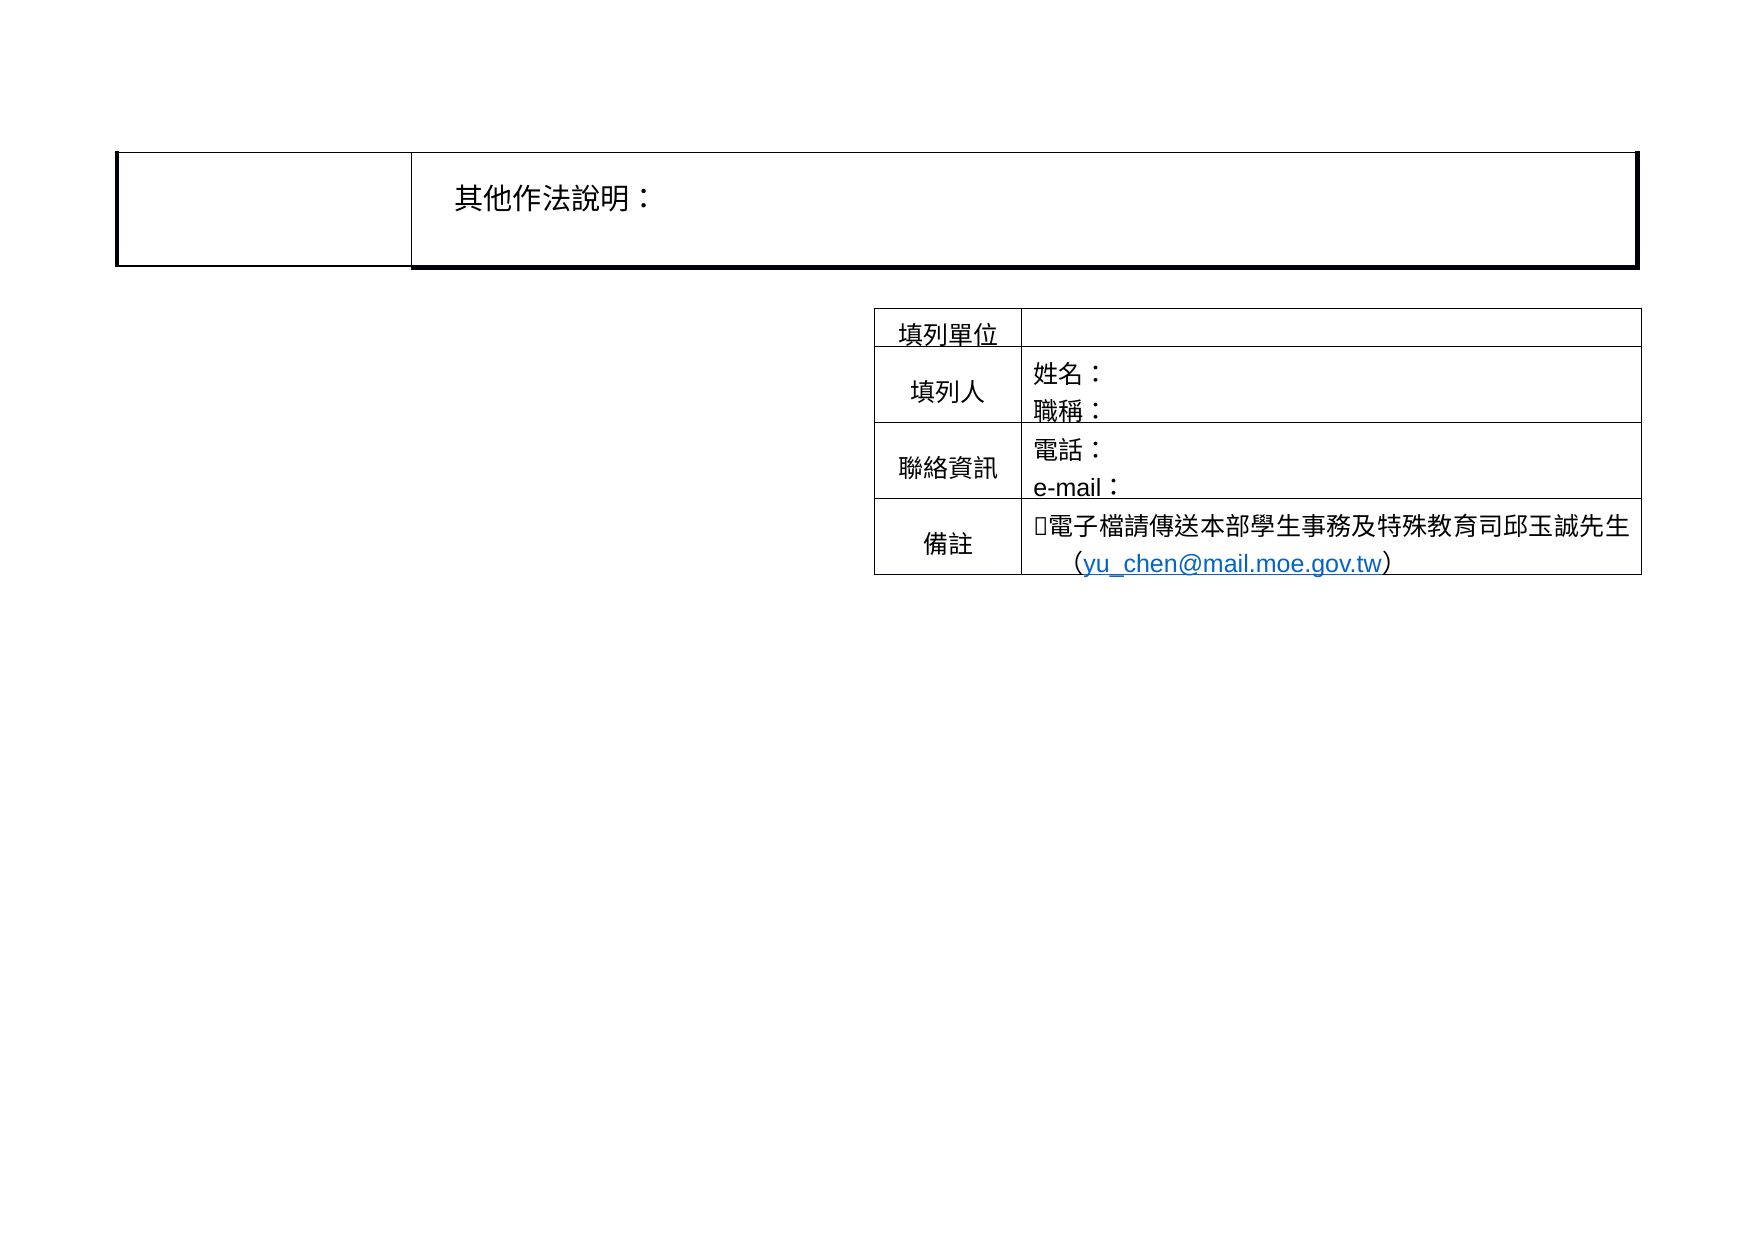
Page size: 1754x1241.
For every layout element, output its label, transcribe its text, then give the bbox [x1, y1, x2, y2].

table_cell [119, 153, 411, 265]
table_cell 聯絡資訊 [875, 423, 1021, 498]
table_cell 姓名： 職稱： [1022, 347, 1641, 422]
table_cell 備註 [875, 499, 1021, 574]
table_cell 電子檔請傳送本部學生事務及特殊教育司邱玉誠先生（yu_chen@mail.moe.gov.tw） [1022, 499, 1641, 574]
table_cell 電話： e-mail： [1022, 423, 1641, 498]
table_header [1022, 309, 1641, 346]
table_cell 其他作法說明： [412, 153, 1635, 265]
table_header 填列單位 [875, 309, 1021, 346]
table_cell 填列人 [875, 347, 1021, 422]
